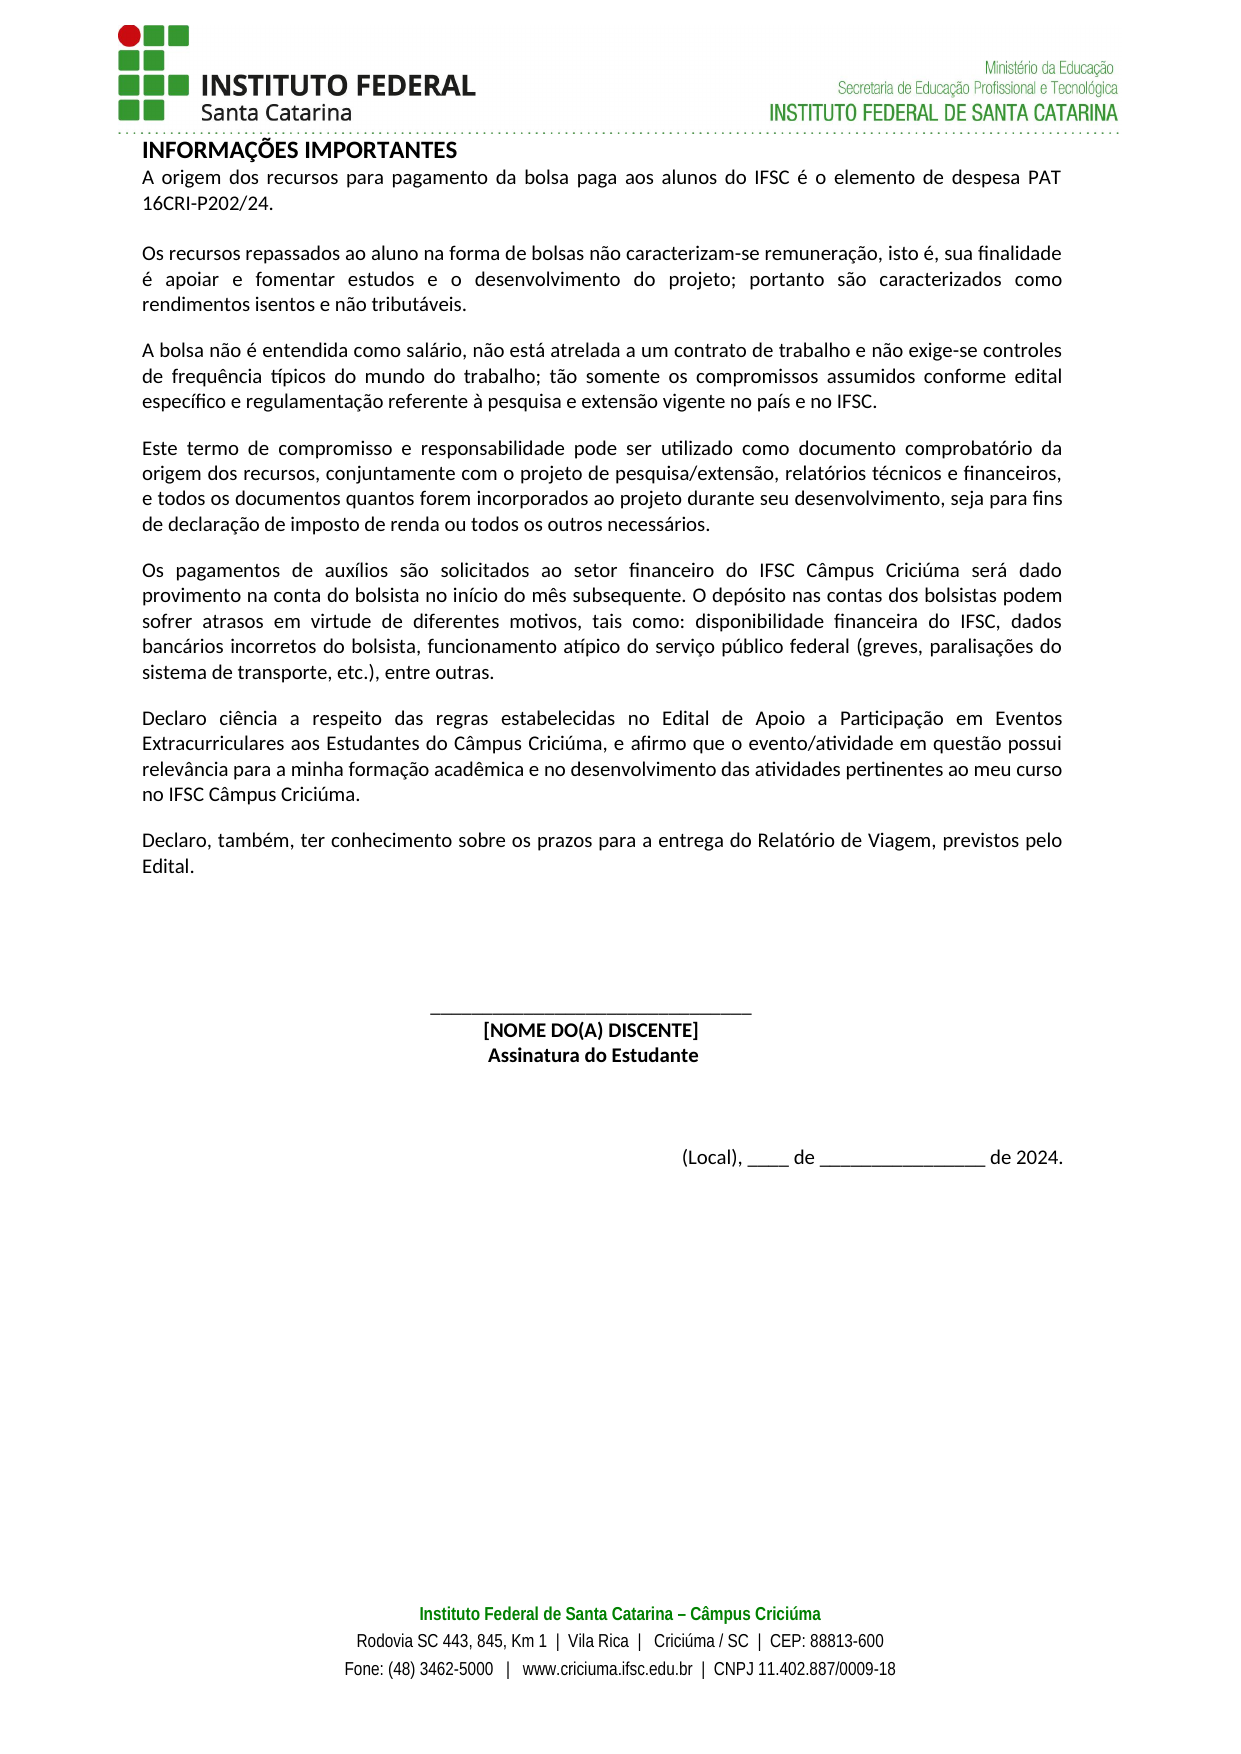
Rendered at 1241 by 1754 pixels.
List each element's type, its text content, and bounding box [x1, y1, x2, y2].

text Os pagamentos de auxílios são solicitados ao setor financeiro do IFSC Câmpus Criciúma será dado provimento na conta do bolsista no início do mês subsequente. O depósito nas contas dos bolsistas podem sofrer atrasos em virtude de diferentes motivos, tais como: disponibilidade financeira do IFSC, dados bancários incorretos do bolsista, funcionamento atípico do serviço público federal (greves, paralisações do sistema de transporte, etc.), entre outras. [142, 557, 1064, 684]
text _______________________________ [118, 992, 1064, 1017]
text (Local), ____ de ________________ de 2024. [118, 1144, 1064, 1169]
text [NOME DO(A) DISCENTE] [118, 1017, 1064, 1043]
text Assinatura do Estudante [118, 1043, 1064, 1068]
picture [118, 25, 1123, 134]
text Este termo de compromisso e responsabilidade pode ser utilizado como documento comprobatório da origem dos recursos, conjuntamente com o projeto de pesquisa/extensão, relatórios técnicos e financeiros, e todos os documentos quantos forem incorporados ao projeto durante seu desenvolvimento, seja para fins de declaração de imposto de renda ou todos os outros necessários. [142, 435, 1064, 536]
text Declaro ciência a respeito das regras estabelecidas no Edital de Apoio a Participação em Eventos Extracurriculares aos Estudantes do Câmpus Criciúma, e afirmo que o evento/atividade em questão possui relevância para a minha formação acadêmica e no desenvolvimento das atividades pertinentes ao meu curso no IFSC Câmpus Criciúma. [142, 705, 1064, 807]
text A origem dos recursos para pagamento da bolsa paga aos alunos do IFSC é o elemento de despesa PAT 16CRI-P202/24. [142, 164, 1064, 215]
text Os recursos repassados ao aluno na forma de bolsas não caracterizam-se remuneração, isto é, sua finalidade é apoiar e fomentar estudos e o desenvolvimento do projeto; portanto são caracterizados como rendimentos isentos e não tributáveis. [142, 241, 1064, 317]
text Declaro, também, ter conhecimento sobre os prazos para a entrega do Relatório de Viagem, previstos pelo Edital. [142, 828, 1064, 878]
subtitle INFORMAÇÕES IMPORTANTES [142, 118, 1064, 164]
text A bolsa não é entendida como salário, não está atrelada a um contrato de trabalho e não exige-se controles de frequência típicos do mundo do trabalho; tão somente os compromissos assumidos conforme edital específico e regulamentação referente à pesquisa e extensão vigente no país e no IFSC. [142, 338, 1064, 414]
